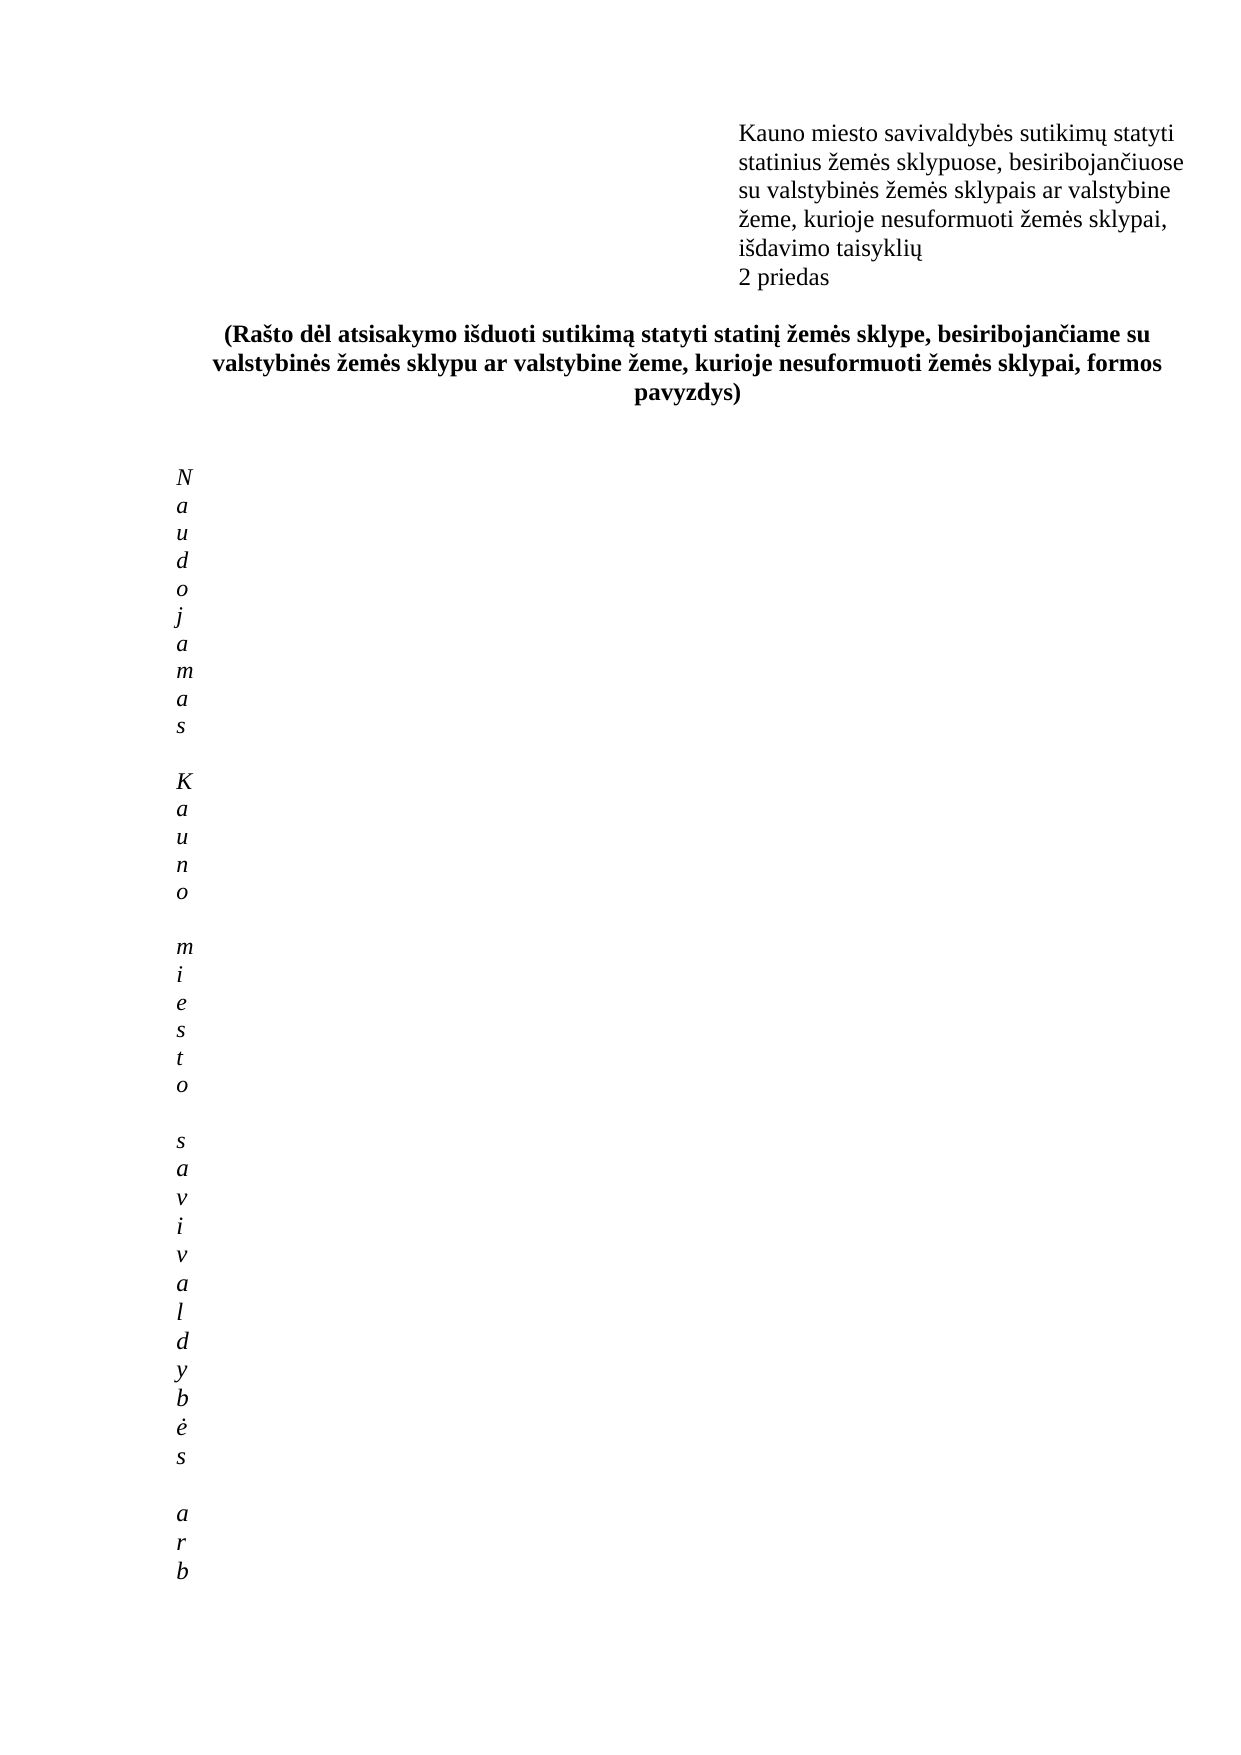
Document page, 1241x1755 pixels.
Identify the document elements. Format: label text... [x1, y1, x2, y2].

text 2 priedas [738, 262, 1198, 291]
text su valstybinės žemės sklypais ar valstybine [738, 176, 1198, 204]
text išdavimo taisyklių [738, 233, 1198, 262]
table_header Naudojamas Kauno miesto savivaldybės arba Kauno miesto savivaldybės administracijos blankas [174, 463, 178, 1381]
text (Rašto dėl atsisakymo išduoti sutikimą statyti statinį žemės sklype, besiribojančiame su valstybinės žemės sklypu ar valstybine žeme, kurioje nesuformuoti žemės sklypai, formos pavyzdys) [177, 319, 1198, 406]
text žeme, kurioje nesuformuoti žemės sklypai, [738, 204, 1198, 233]
text Kauno miesto savivaldybės sutikimų statyti [738, 118, 1198, 147]
text statinius žemės sklypuose, besiribojančiuose [738, 147, 1198, 176]
